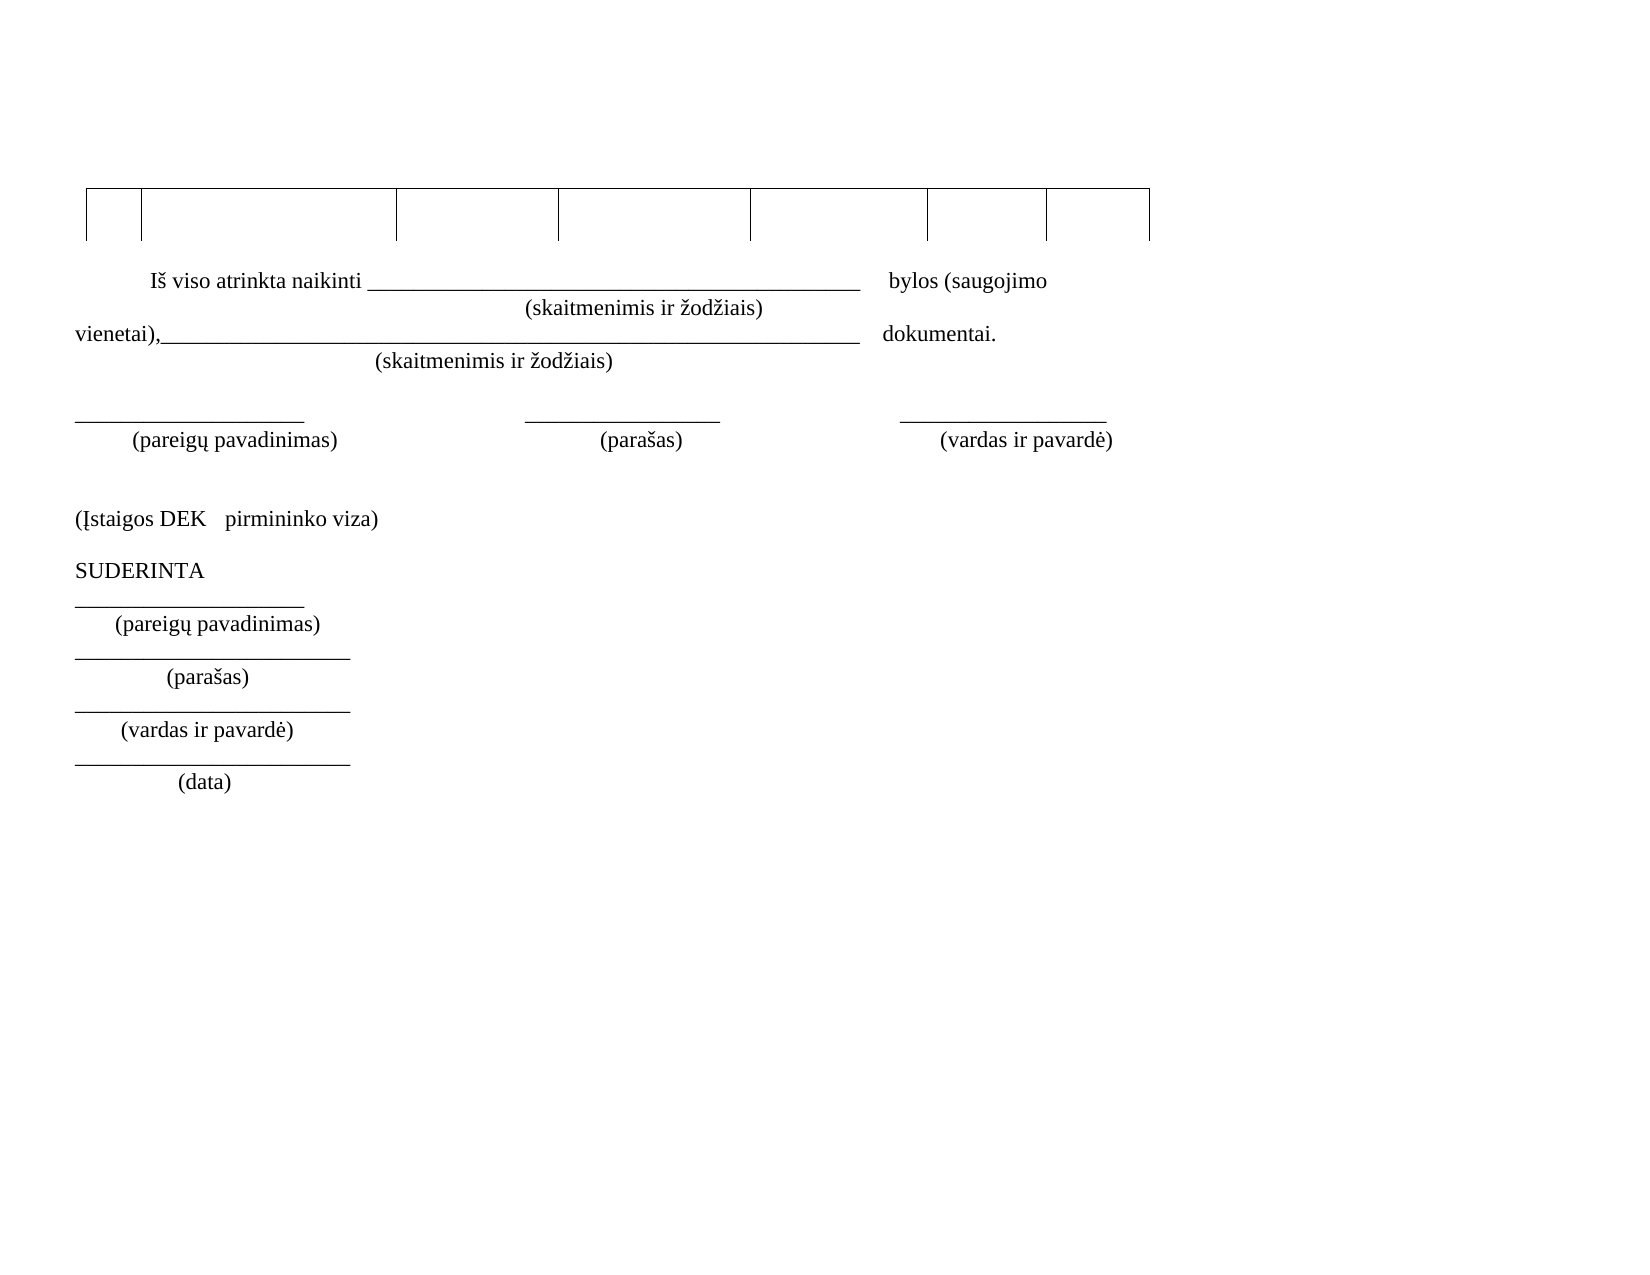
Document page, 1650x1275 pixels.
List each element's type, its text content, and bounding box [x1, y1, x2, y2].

text (vardas ir pavardė) [75, 716, 1500, 742]
text ________________________ [75, 637, 1500, 663]
table_cell [751, 189, 927, 241]
text Iš viso atrinkta naikinti ___________________________________________ bylos (saugojimo [75, 268, 1500, 294]
text ________________________ [75, 689, 1500, 716]
text (skaitmenimis ir žodžiais) [525, 294, 1500, 320]
text (Įstaigos DEK pirmininko viza) [75, 505, 1500, 531]
table_cell [87, 189, 141, 241]
text (parašas) [75, 663, 1500, 689]
text (data) [75, 768, 1500, 795]
text (pareigų pavadinimas) (parašas) (vardas ir pavardė) [75, 426, 1500, 452]
table_cell [397, 189, 558, 241]
table_cell [142, 189, 396, 241]
text ________________________ [75, 742, 1500, 768]
table_cell [1047, 189, 1149, 241]
table_cell [559, 189, 750, 241]
text vienetai),_____________________________________________________________ dokumentai. [75, 320, 1500, 347]
text SUDERINTA [75, 557, 1500, 584]
text (pareigų pavadinimas) [75, 610, 1500, 637]
text ____________________ _________________ __________________ [75, 399, 1500, 426]
text (skaitmenimis ir žodžiais) [75, 347, 1500, 373]
text ____________________ [75, 584, 1500, 610]
table_cell [928, 189, 1046, 241]
